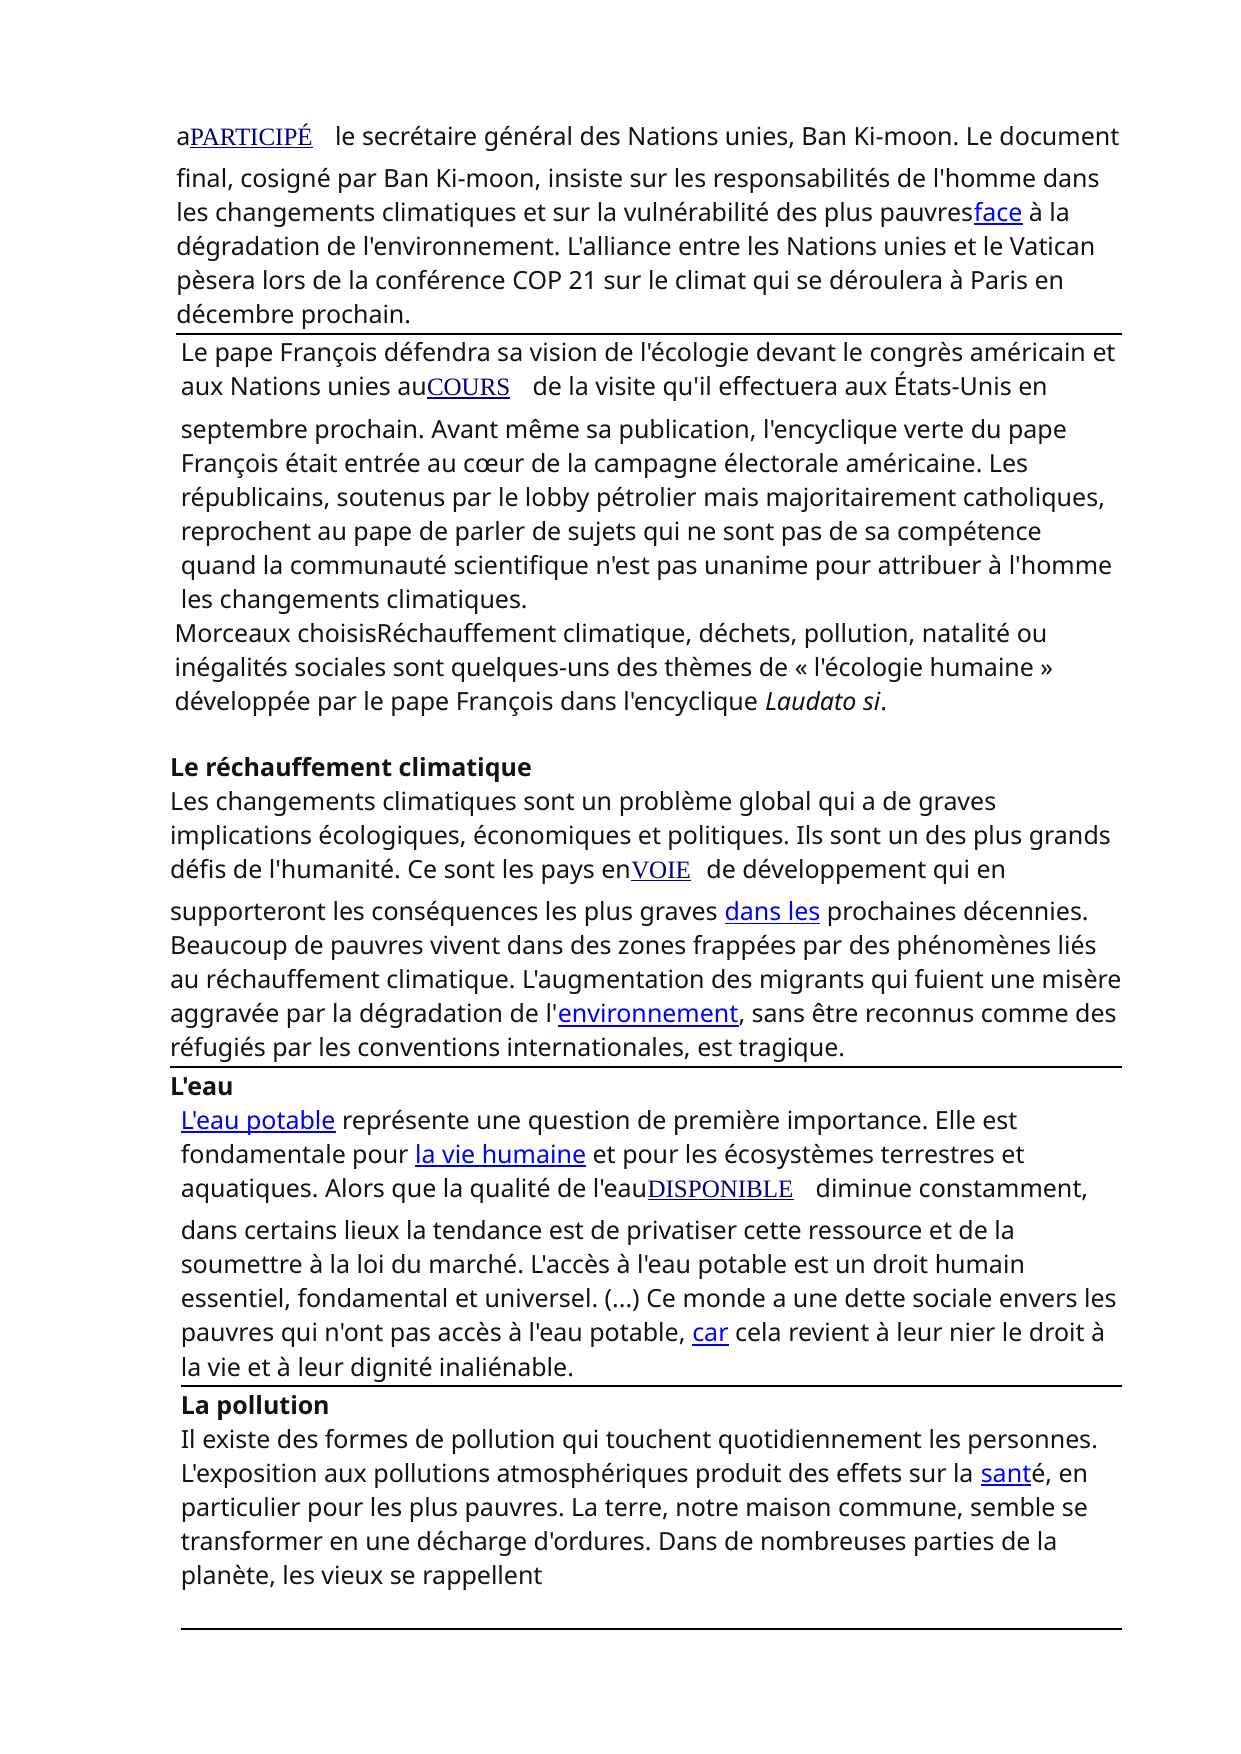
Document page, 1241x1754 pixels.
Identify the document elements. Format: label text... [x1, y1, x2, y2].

text aPARTICIPÉ le secrétaire général des Nations unies, Ban Ki-moon. Le document final, cosigné par Ban Ki-moon, insiste sur les responsabilités de l'homme dans les changements climatiques et sur la vulnérabilité des plus pauvresface à la dégradation de l'environnement. L'alliance entre les Nations unies et le Vatican pèsera lors de la conférence COP 21 sur le climat qui se déroulera à Paris en décembre prochain. [176, 118, 1122, 333]
text La pollution [181, 1387, 1122, 1421]
text Le pape François défendra sa vision de l'écologie devant le congrès américain et aux Nations unies auCOURS de la visite qu'il effectuera aux États-Unis en septembre prochain. Avant même sa publication, l'encyclique verte du pape François était entrée au cœur de la campagne électorale américaine. Les républicains, soutenus par le lobby pétrolier mais majoritairement catholiques, reprochent au pape de parler de sujets qui ne sont pas de sa compétence quand la communauté scientifique n'est pas unanime pour attribuer à l'homme les changements climatiques. [181, 335, 1122, 616]
text Il existe des formes de pollution qui touchent quotidiennement les personnes. L'exposition aux pollutions atmosphériques produit des effets sur la santé, en particulier pour les plus pauvres. La terre, notre maison commune, semble se transformer en une décharge d'ordures. Dans de nombreuses parties de la planète, les vieux se rappellent [181, 1421, 1122, 1592]
text L'eau potable représente une question de première importance. Elle est fondamentale pour la vie humaine et pour les écosystèmes terrestres et aquatiques. Alors que la qualité de l'eauDISPONIBLE diminue constamment, dans certains lieux la tendance est de privatiser cette ressource et de la soumettre à la loi du marché. L'accès à l'eau potable est un droit humain essentiel, fondamental et universel. (...) Ce monde a une dette sociale envers les pauvres qui n'ont pas accès à l'eau potable, car cela revient à leur nier le droit à la vie et à leur dignité inaliénable. [181, 1102, 1122, 1385]
text Le réchauffement climatique [170, 749, 1122, 783]
text Les changements climatiques sont un problème global qui a de graves implications écologiques, économiques et politiques. Ils sont un des plus grands défis de l'humanité. Ce sont les pays enVOIEde développement qui en supporteront les conséquences les plus graves dans les prochaines décennies. Beaucoup de pauvres vivent dans des zones frappées par des phénomènes liés au réchauffement climatique. L'augmentation des migrants qui fuient une misère aggravée par la dégradation de l'environnement, sans être reconnus comme des réfugiés par les conventions internationales, est tragique. [170, 783, 1122, 1066]
text L'eau [170, 1068, 1122, 1102]
subtitle Morceaux choisisRéchauffement climatique, déchets, pollution, natalité ou inégalités sociales sont quelques-uns des thèmes de « l'écologie humaine » développée par le pape François dans l'encyclique Laudato si. [174, 616, 1122, 718]
